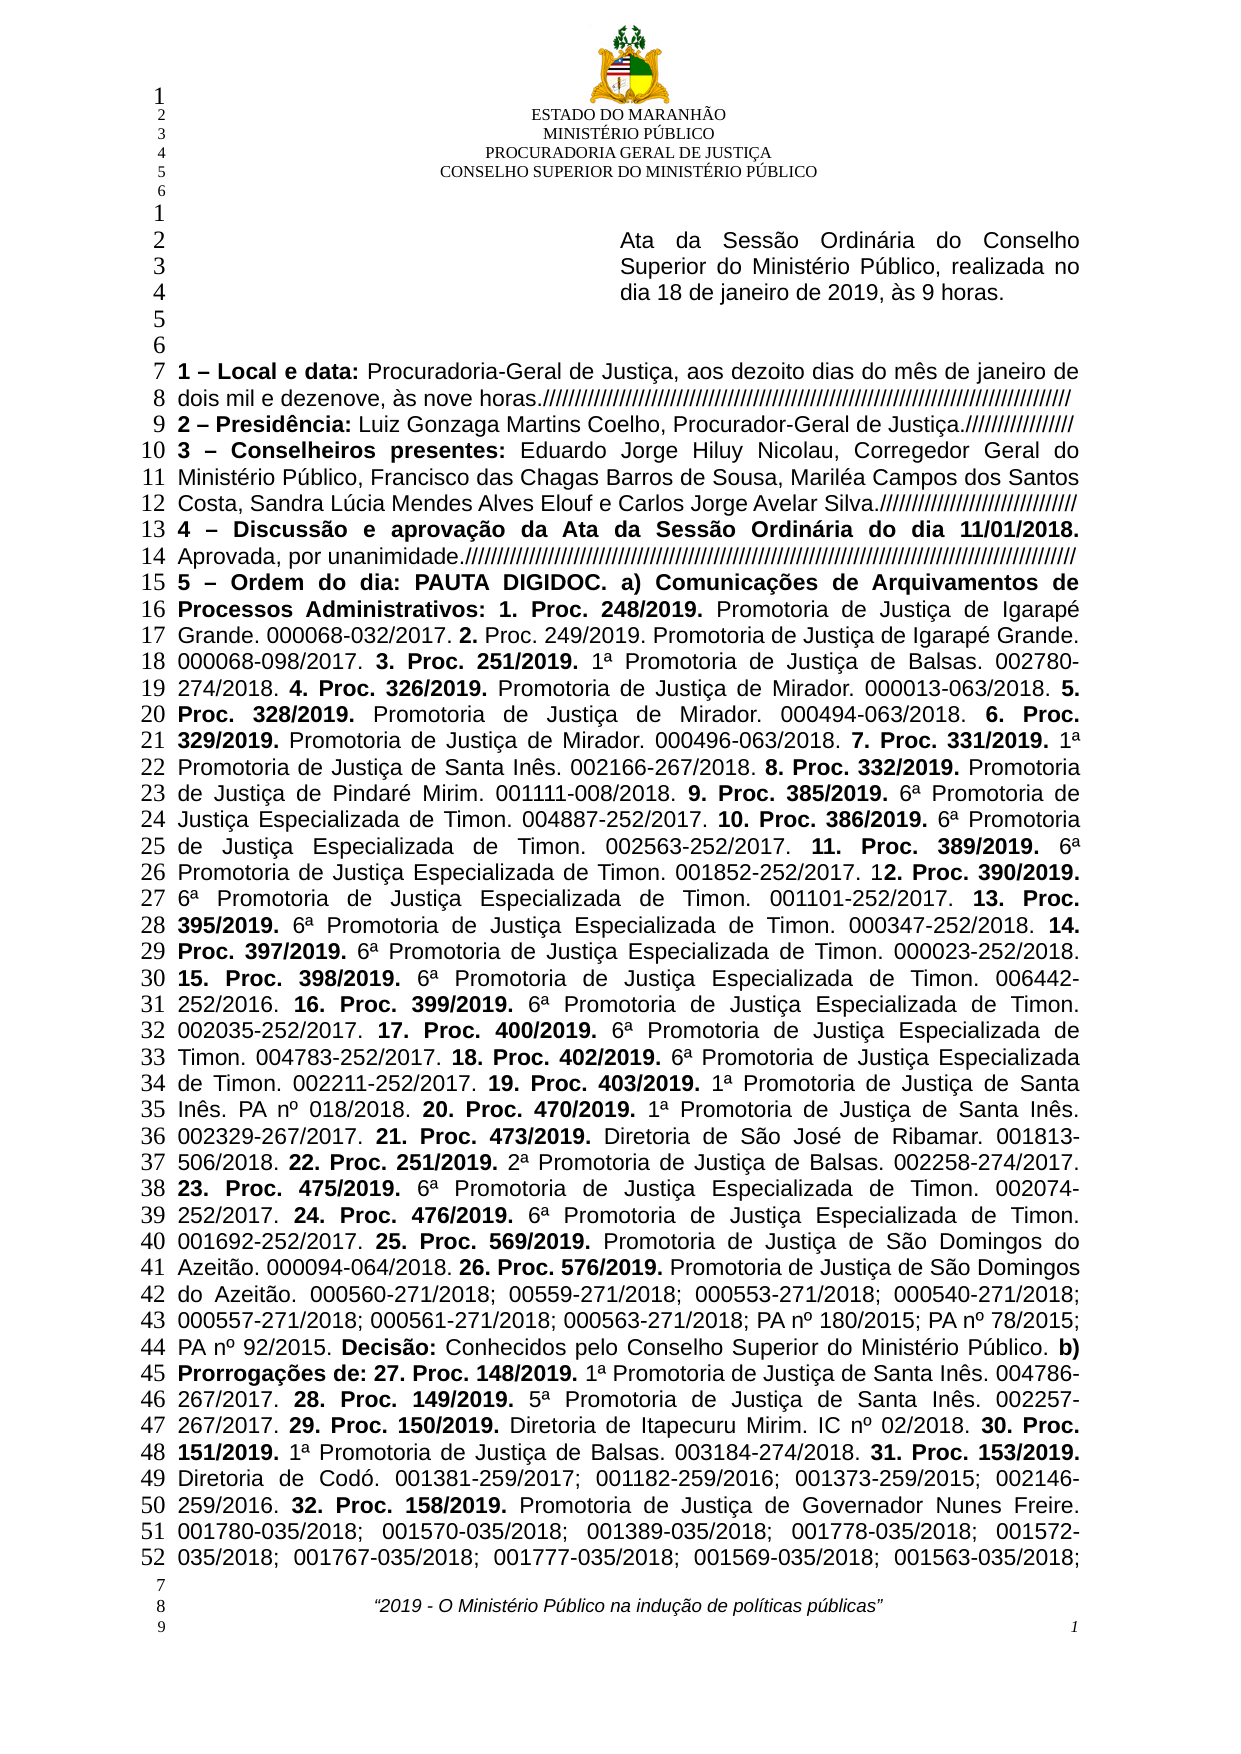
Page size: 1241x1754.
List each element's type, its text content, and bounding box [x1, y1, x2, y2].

text 3 – Conselheiros presentes: Eduardo Jorge Hiluy Nicolau, Corregedor Geral do Ministério Público, Francisco das Chagas Barros de Sousa, Mariléa Campos dos Santos Costa, Sandra Lúcia Mendes Alves Elouf e Carlos Jorge Avelar Silva./////////////////////////////// [177, 437, 1080, 516]
text Ata da Sessão Ordinária do Conselho Superior do Ministério Público, realizada no dia 18 de janeiro de 2019, às 9 horas. [620, 227, 1080, 306]
text 2 – Presidência: Luiz Gonzaga Martins Coelho, Procurador-Geral de Justiça.///////////////// [177, 411, 1080, 437]
text 1 – Local e data: Procuradoria-Geral de Justiça, aos dezoito dias do mês de janeiro de dois mil e dezenove, às nove horas./////////////////////////////////////////////////////////////////////////////////// [177, 358, 1080, 411]
text 4 – Discussão e aprovação da Ata da Sessão Ordinária do dia 11/01/2018. Aprovada, por unanimidade.//////////////////////////////////////////////////////////////////////////////////////////////// [177, 516, 1080, 569]
text 5 – Ordem do dia: PAUTA DIGIDOC. a) Comunicações de Arquivamentos de Processos Administrativos: 1. Proc. 248/2019. Promotoria de Justiça de Igarapé Grande. 000068-032/2017. 2. Proc. 249/2019. Promotoria de Justiça de Igarapé Grande. 000068-098/2017. 3. Proc. 251/2019. 1ª Promotoria de Justiça de Balsas. 002780-274/2018. 4. Proc. 326/2019. Promotoria de Justiça de Mirador. 000013-063/2018. 5. Proc. 328/2019. Promotoria de Justiça de Mirador. 000494-063/2018. 6. Proc. 329/2019. Promotoria de Justiça de Mirador. 000496-063/2018. 7. Proc. 331/2019. 1ª Promotoria de Justiça de Santa Inês. 002166-267/2018. 8. Proc. 332/2019. Promotoria de Justiça de Pindaré Mirim. 001111-008/2018. 9. Proc. 385/2019. 6ª Promotoria de Justiça Especializada de Timon. 004887-252/2017. 10. Proc. 386/2019. 6ª Promotoria de Justiça Especializada de Timon. 002563-252/2017. 11. Proc. 389/2019. 6ª Promotoria de Justiça Especializada de Timon. 001852-252/2017. 12. Proc. 390/2019. 6ª Promotoria de Justiça Especializada de Timon. 001101-252/2017. 13. Proc. 395/2019. 6ª Promotoria de Justiça Especializada de Timon. 000347-252/2018. 14. Proc. 397/2019. 6ª Promotoria de Justiça Especializada de Timon. 000023-252/2018. 15. Proc. 398/2019. 6ª Promotoria de Justiça Especializada de Timon. 006442-252/2016. 16. Proc. 399/2019. 6ª Promotoria de Justiça Especializada de Timon. 002035-252/2017. 17. Proc. 400/2019. 6ª Promotoria de Justiça Especializada de Timon. 004783-252/2017. 18. Proc. 402/2019. 6ª Promotoria de Justiça Especializada de Timon. 002211-252/2017. 19. Proc. 403/2019. 1ª Promotoria de Justiça de Santa Inês. PA nº 018/2018. 20. Proc. 470/2019. 1ª Promotoria de Justiça de Santa Inês. 002329-267/2017. 21. Proc. 473/2019. Diretoria de São José de Ribamar. 001813-506/2018. 22. Proc. 251/2019. 2ª Promotoria de Justiça de Balsas. 002258-274/2017. 23. Proc. 475/2019. 6ª Promotoria de Justiça Especializada de Timon. 002074-252/2017. 24. Proc. 476/2019. 6ª Promotoria de Justiça Especializada de Timon. 001692-252/2017. 25. Proc. 569/2019. Promotoria de Justiça de São Domingos do Azeitão. 000094-064/2018. 26. Proc. 576/2019. Promotoria de Justiça de São Domingos do Azeitão. 000560-271/2018; 00559-271/2018; 000553-271/2018; 000540-271/2018; 000557-271/2018; 000561-271/2018; 000563-271/2018; PA nº 180/2015; PA nº 78/2015; PA nº 92/2015. Decisão: Conhecidos pelo Conselho Superior do Ministério Público. b) Prorrogações de: 27. Proc. 148/2019. 1ª Promotoria de Justiça de Santa Inês. 004786-267/2017. 28. Proc. 149/2019. 5ª Promotoria de Justiça de Santa Inês. 002257-267/2017. 29. Proc. 150/2019. Diretoria de Itapecuru Mirim. IC nº 02/2018. 30. Proc. 151/2019. 1ª Promotoria de Justiça de Balsas. 003184-274/2018. 31. Proc. 153/2019. Diretoria de Codó. 001381-259/2017; 001182-259/2016; 001373-259/2015; 002146-259/2016. 32. Proc. 158/2019. Promotoria de Justiça de Governador Nunes Freire. 001780-035/2018; 001570-035/2018; 001389-035/2018; 001778-035/2018; 001572-035/2018; 001767-035/2018; 001777-035/2018; 001569-035/2018; 001563-035/2018; [177, 569, 1080, 1571]
